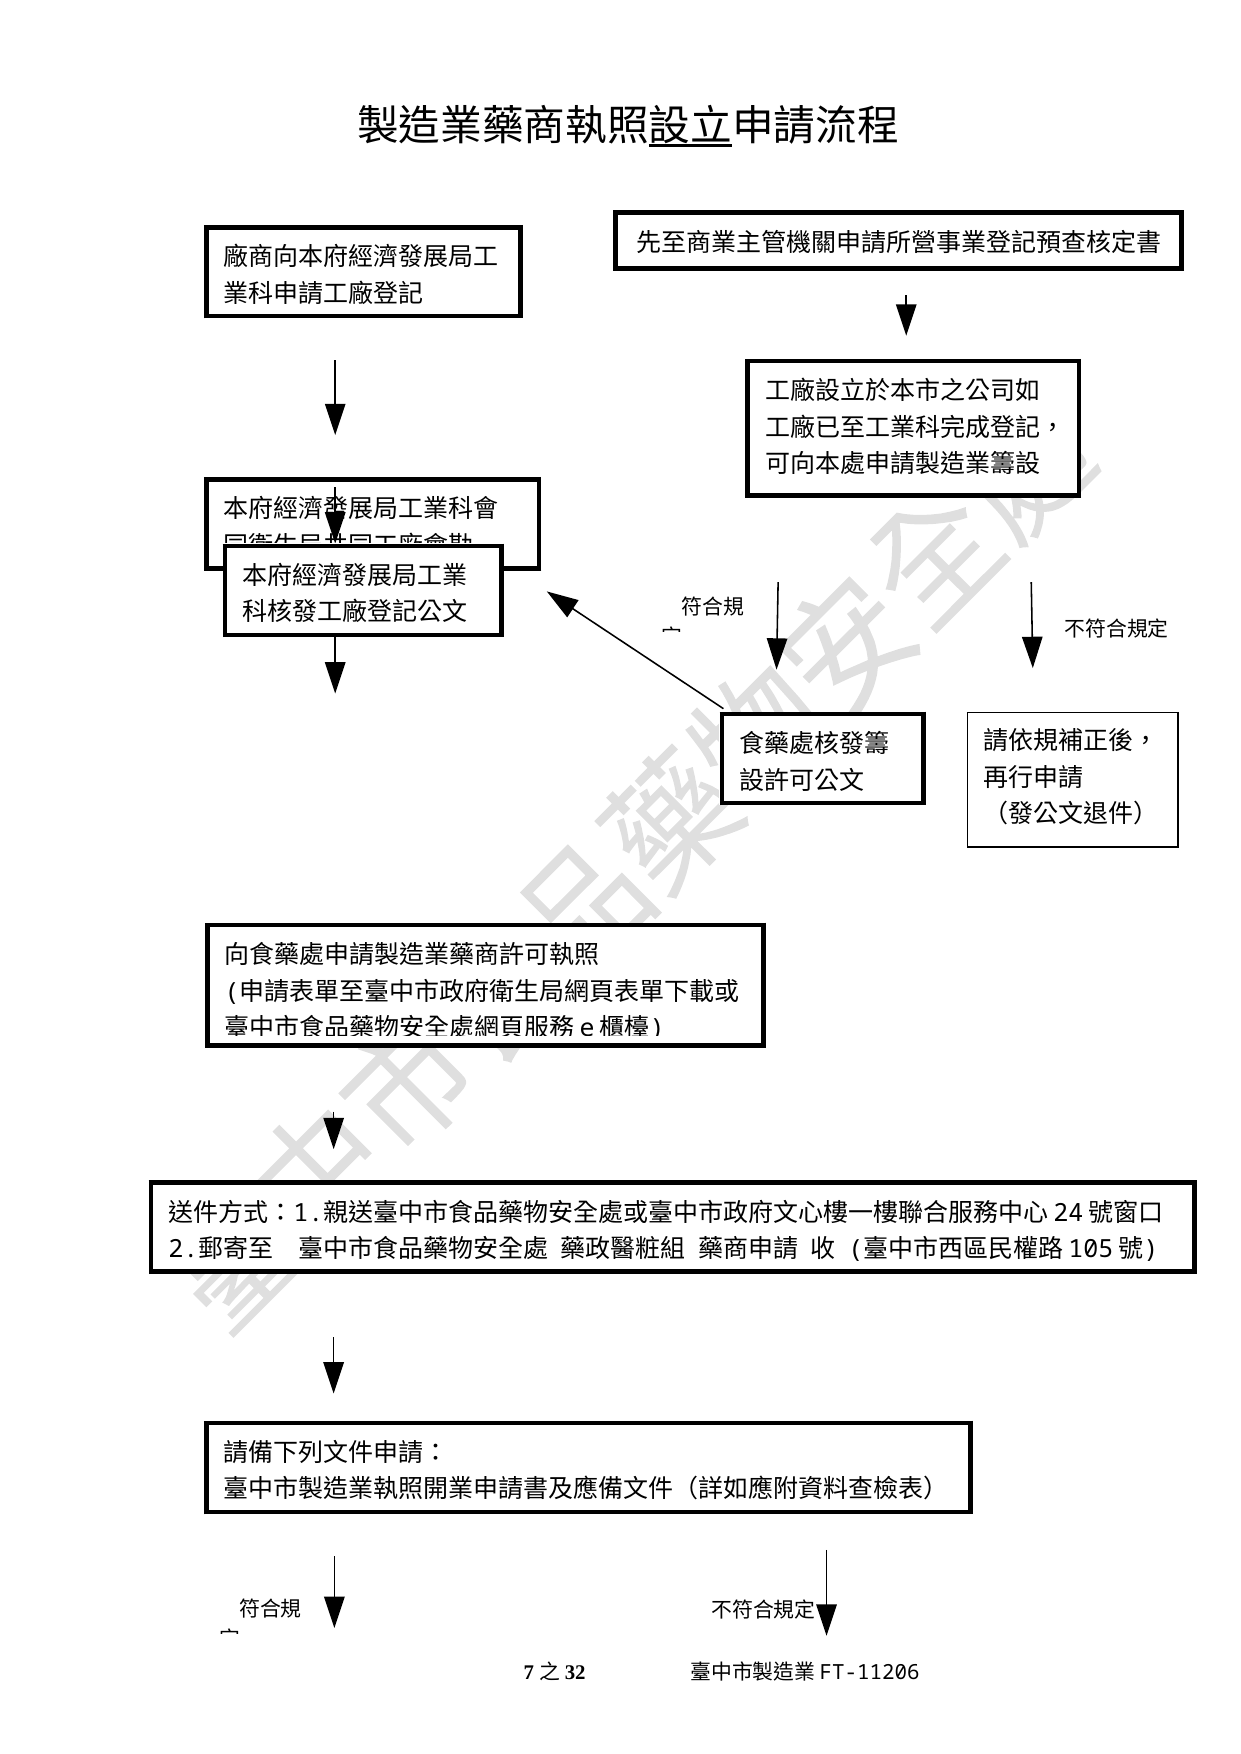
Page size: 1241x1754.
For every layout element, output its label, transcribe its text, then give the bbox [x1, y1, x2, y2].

text 請依規補正後， [983, 721, 1162, 757]
text 本府經濟發展局工業科會同衛生局共同工廠會勘 [224, 489, 334, 543]
text (申請表單至臺中市政府衛生局網頁表單下載或 臺中市食品藥物安全處網頁服務e櫃檯) [224, 971, 746, 1036]
text 符合規定 [219, 1592, 320, 1634]
text 向食藥處申請製造業藥商許可執照 [224, 935, 746, 971]
text 再行申請 [983, 757, 1162, 793]
text 製造業藥商執照設立申請流程 [148, 81, 1107, 143]
text 本府經濟發展局工業科會同衛生局共同工廠會勘 [336, 489, 522, 558]
text 符合規定 [661, 590, 762, 632]
text （發公文退件） [983, 793, 1162, 829]
text 本府經濟發展局工業科核發工廠登記公文 [242, 556, 484, 625]
text 不符合規定 [1064, 612, 1179, 642]
text 不符合規定 [711, 1593, 826, 1623]
text 食藥處核發籌設許可公文 [739, 724, 906, 793]
text 先至商業主管機關申請所營事業登記預查核定書 [633, 222, 1164, 258]
text 工廠設立於本市之公司如工廠已至工業科完成登記，可向本處申請製造業籌設許可 [765, 371, 1062, 486]
text 2.郵寄至 臺中市食品藥物安全處 藥政醫粧組 藥商申請 收 (臺中市西區民權路105號) [168, 1229, 1177, 1262]
text 廠商向本府經濟發展局工業科申請工廠登記 [224, 237, 503, 306]
text 送件方式：1.親送臺中市食品藥物安全處或臺中市政府文心樓一樓聯合服務中心24號窗口 [168, 1192, 1177, 1229]
text 請備下列文件申請： [224, 1433, 953, 1469]
text 臺中市製造業執照開業申請書及應備文件（詳如應附資料查檢表） [224, 1469, 953, 1502]
